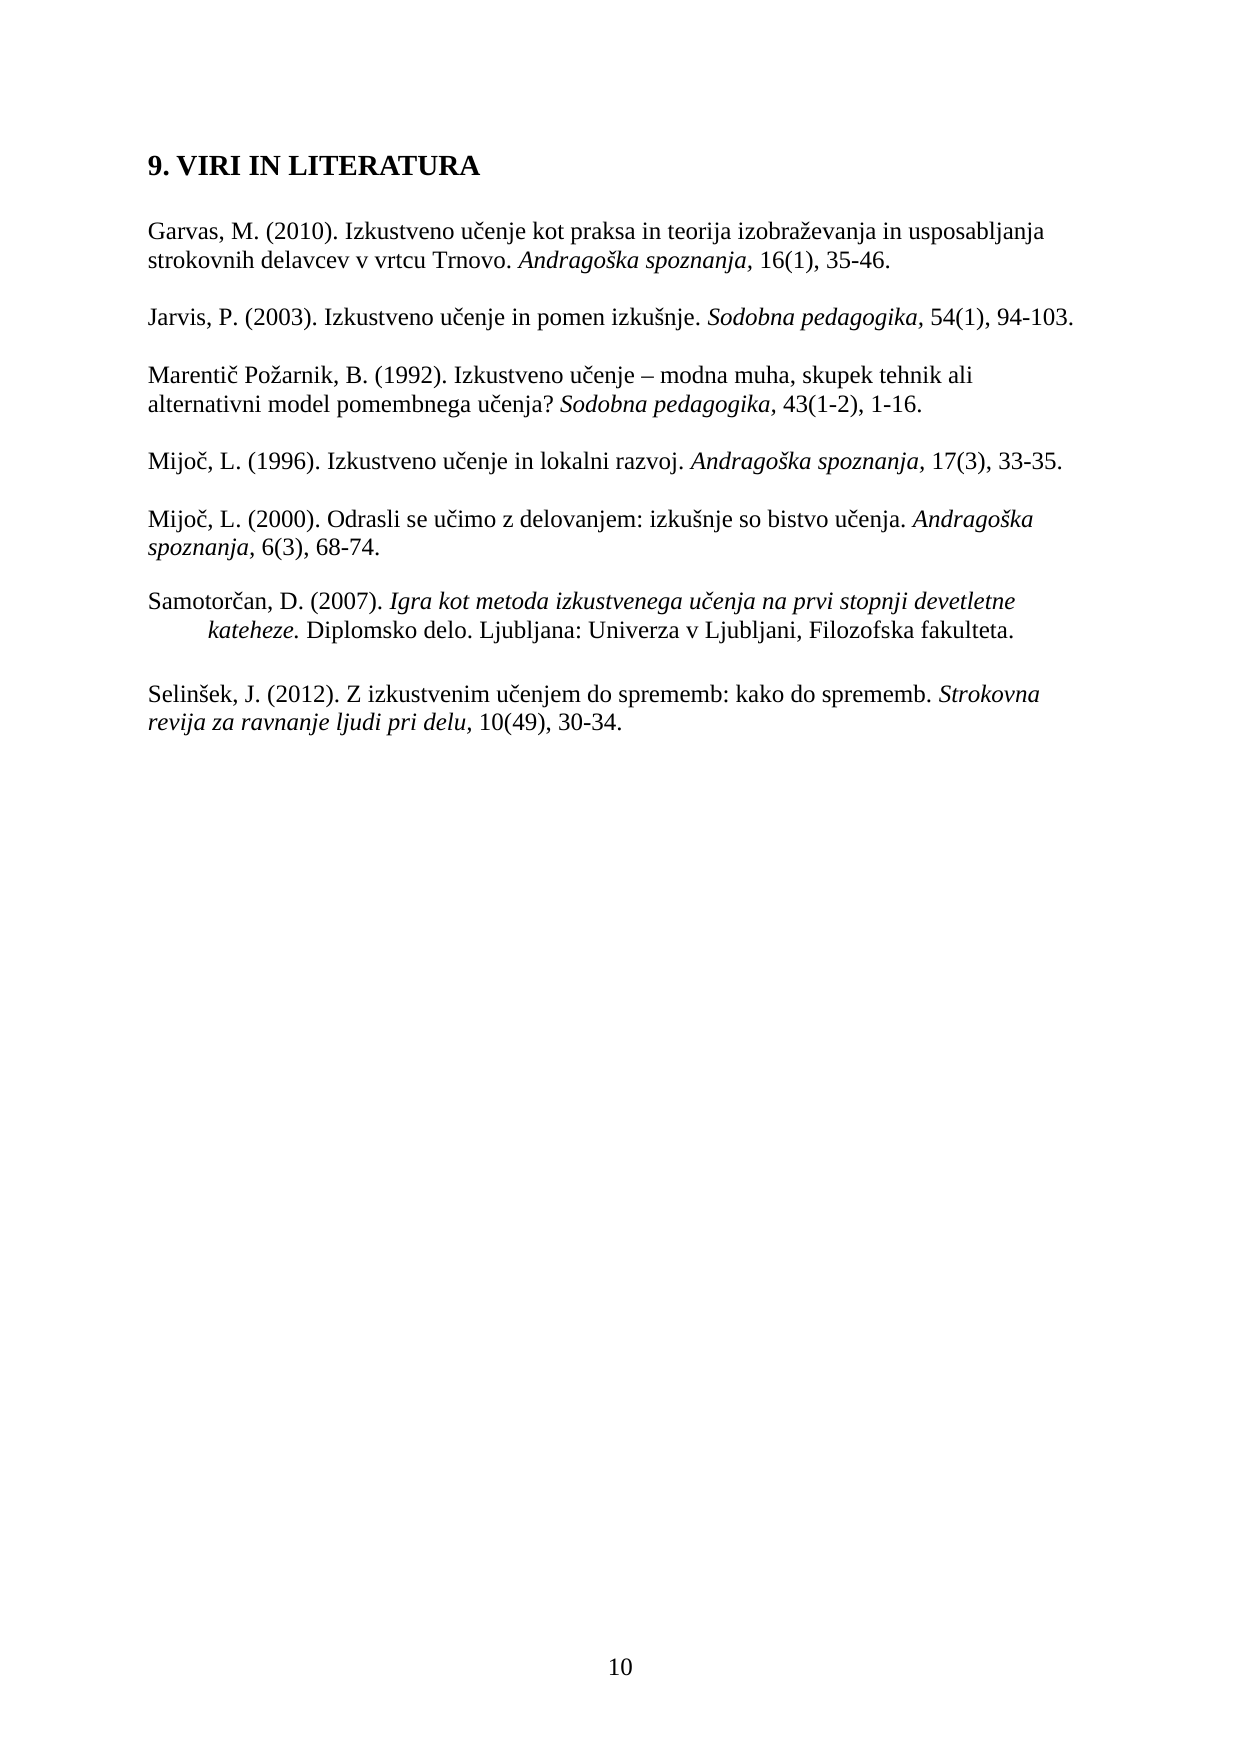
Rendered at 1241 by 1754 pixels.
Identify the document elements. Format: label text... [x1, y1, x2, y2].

subtitle 9. VIRI IN LITERATURA [148, 148, 1093, 181]
text Selinšek, J. (2012). Z izkustvenim učenjem do sprememb: kako do sprememb. Strokovna revija za ravnanje ljudi pri delu, 10(49), 30-34. [148, 679, 1093, 736]
text Mijoč, L. (1996). Izkustveno učenje in lokalni razvoj. Andragoška spoznanja, 17(3), 33-35. [148, 446, 1093, 475]
text Garvas, M. (2010). Izkustveno učenje kot praksa in teorija izobraževanja in usposabljanja strokovnih delavcev v vrtcu Trnovo. Andragoška spoznanja, 16(1), 35-46. [148, 216, 1093, 274]
text Marentič Požarnik, B. (1992). Izkustveno učenje – modna muha, skupek tehnik ali alternativni model pomembnega učenja? Sodobna pedagogika, 43(1-2), 1-16. [148, 360, 1093, 417]
subtitle Samotorčan, D. (2007). Igra kot metoda izkustvenega učenja na prvi stopnji devetletne kateheze. Diplomsko delo. Ljubljana: Univerza v Ljubljani, Filozofska fakulteta. [148, 586, 1093, 644]
text Jarvis, P. (2003). Izkustveno učenje in pomen izkušnje. Sodobna pedagogika, 54(1), 94-103. [148, 302, 1093, 331]
text Mijoč, L. (2000). Odrasli se učimo z delovanjem: izkušnje so bistvo učenja. Andragoška spoznanja, 6(3), 68-74. [148, 504, 1093, 561]
